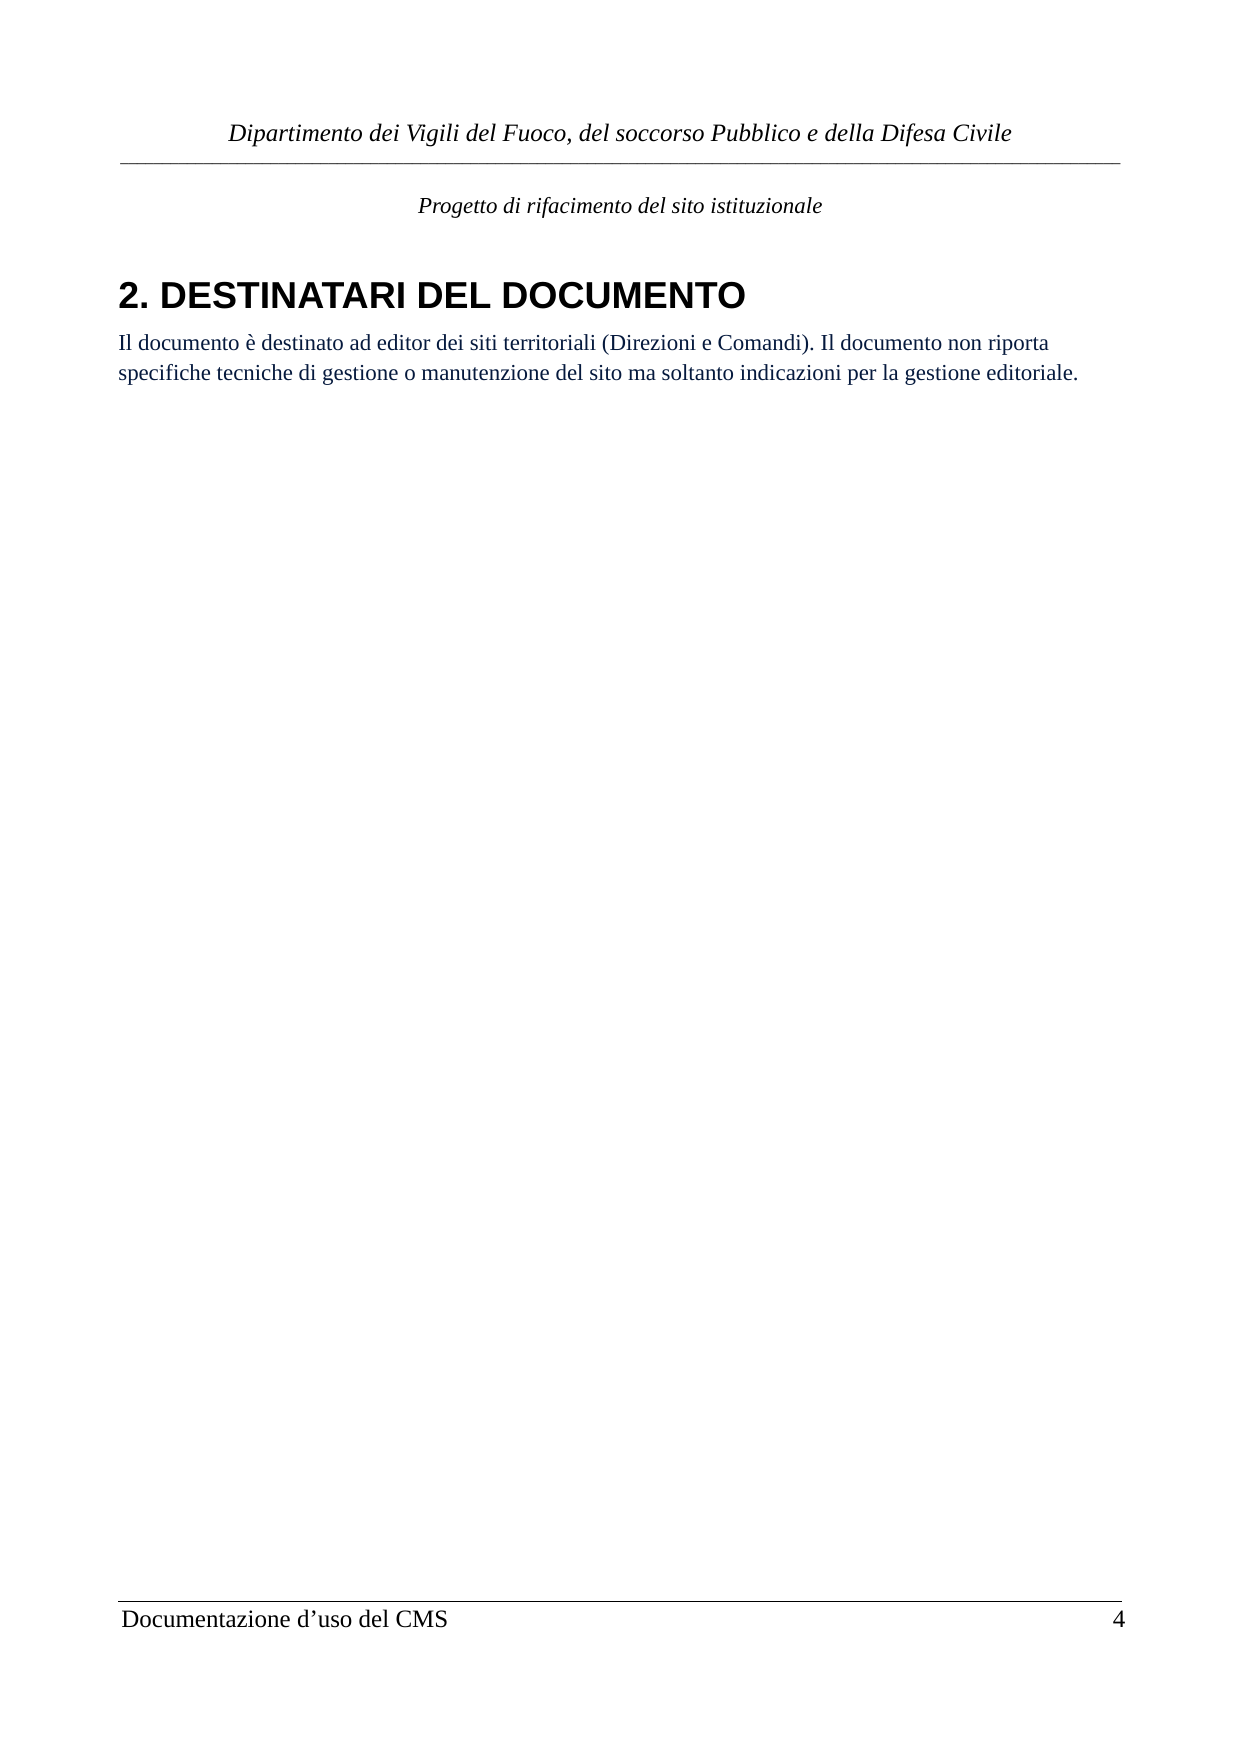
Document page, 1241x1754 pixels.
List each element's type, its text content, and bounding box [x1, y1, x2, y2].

subtitle 2. DESTINATARI DEL DOCUMENTO [118, 273, 1122, 316]
text Il documento è destinato ad editor dei siti territoriali (Direzioni e Comandi). Il documento non riporta specifiche tecniche di gestione o manutenzione del sito ma soltanto indicazioni per la gestione editoriale. [118, 329, 1122, 385]
